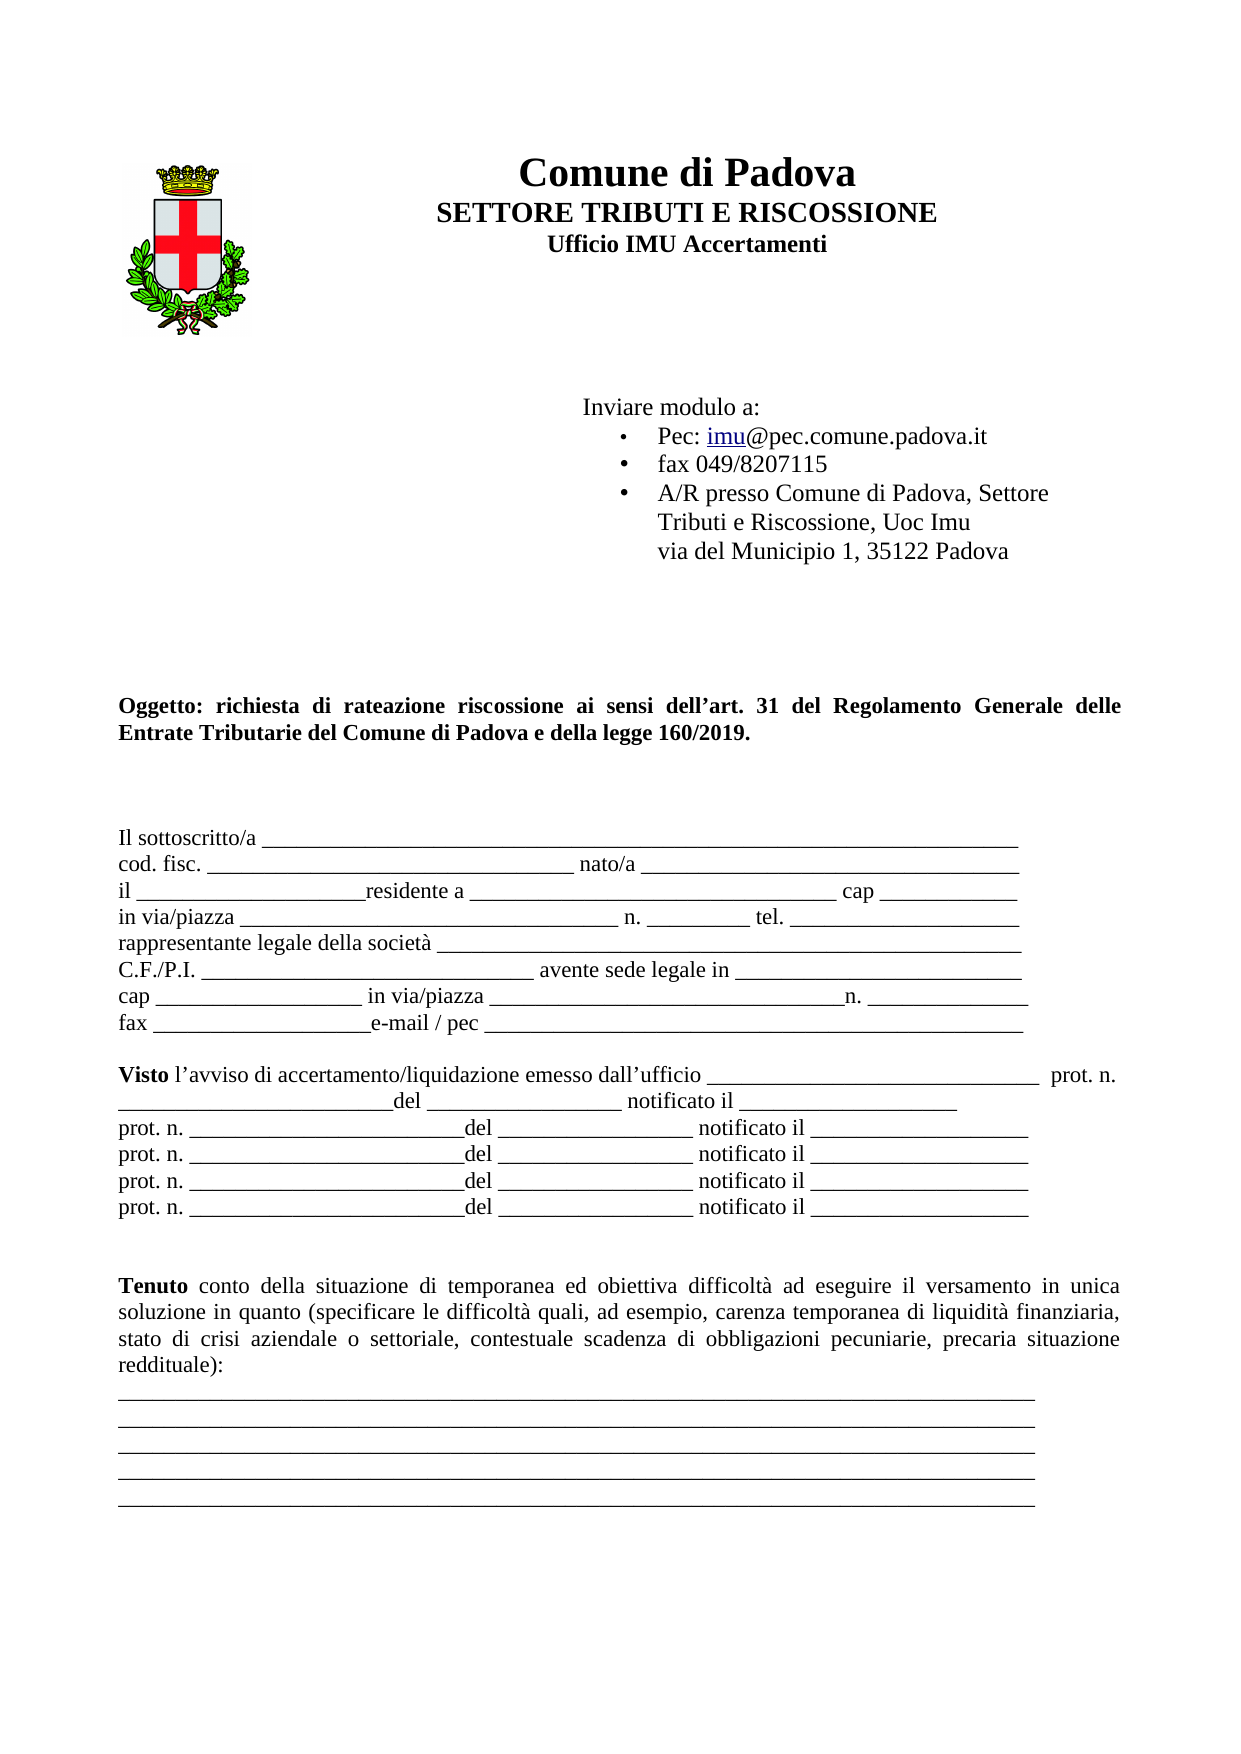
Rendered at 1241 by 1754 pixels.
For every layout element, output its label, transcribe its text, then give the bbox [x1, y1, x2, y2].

text ________________________________________________________________________________ [118, 1430, 1122, 1457]
text ________________________________________________________________________________ [118, 1377, 1122, 1404]
text cap __________________ in via/piazza _______________________________n. ______________ [118, 982, 1122, 1008]
text prot. n. ________________________del _________________ notificato il ___________________ [118, 1167, 1122, 1193]
text Il sottoscritto/a __________________________________________________________________ [118, 824, 1122, 850]
text in via/piazza _________________________________ n. _________ tel. ____________________ [118, 903, 1122, 929]
text Ufficio IMU Accertamenti [253, 229, 1122, 258]
text Tenuto conto della situazione di temporanea ed obiettiva difficoltà ad eseguire il versamento in unica soluzione in quanto (specificare le difficoltà quali, ad esempio, carenza temporanea di liquidità finanziaria, stato di crisi aziendale o settoriale, contestuale scadenza di obbligazioni pecuniarie, precaria situazione reddituale): [118, 1272, 1122, 1377]
table_header Inviare modulo a: Pec: imu@pec.comune.padova.it fax 049/8207115 A/R presso Comune di Padova, Settore Tributi e Riscossione, Uoc Imu via del Municipio 1, 35122 Padova [575, 392, 1101, 564]
text SETTORE TRIBUTI E RISCOSSIONE [253, 196, 1122, 229]
text ________________________________________________________________________________ [118, 1457, 1122, 1483]
text ________________________________________________________________________________ [118, 1404, 1122, 1430]
text prot. n. ________________________del _________________ notificato il ___________________ [118, 1193, 1122, 1219]
text Oggetto: richiesta di rateazione riscossione ai sensi dell’art. 31 del Regolamento Generale delle Entrate Tributarie del Comune di Padova e della legge 160/2019. [118, 692, 1122, 745]
text cod. fisc. ________________________________ nato/a _________________________________ [118, 850, 1122, 877]
text prot. n. ________________________del _________________ notificato il ___________________ [118, 1140, 1122, 1167]
text Visto l’avviso di accertamento/liquidazione emesso dall’ufficio _____________________________ prot. n. ________________________del _________________ notificato il ___________________ [118, 1061, 1122, 1114]
picture [122, 163, 253, 337]
text Comune di Padova [118, 148, 1122, 196]
text prot. n. ________________________del _________________ notificato il ___________________ [118, 1114, 1122, 1140]
text fax ___________________e-mail / pec _______________________________________________ [118, 1008, 1122, 1035]
text rappresentante legale della società ___________________________________________________ C.F./P.I. _____________________________ avente sede legale in _________________________ [118, 929, 1122, 982]
text ________________________________________________________________________________ [118, 1483, 1122, 1509]
text il ____________________residente a ________________________________ cap ____________ [118, 877, 1122, 903]
